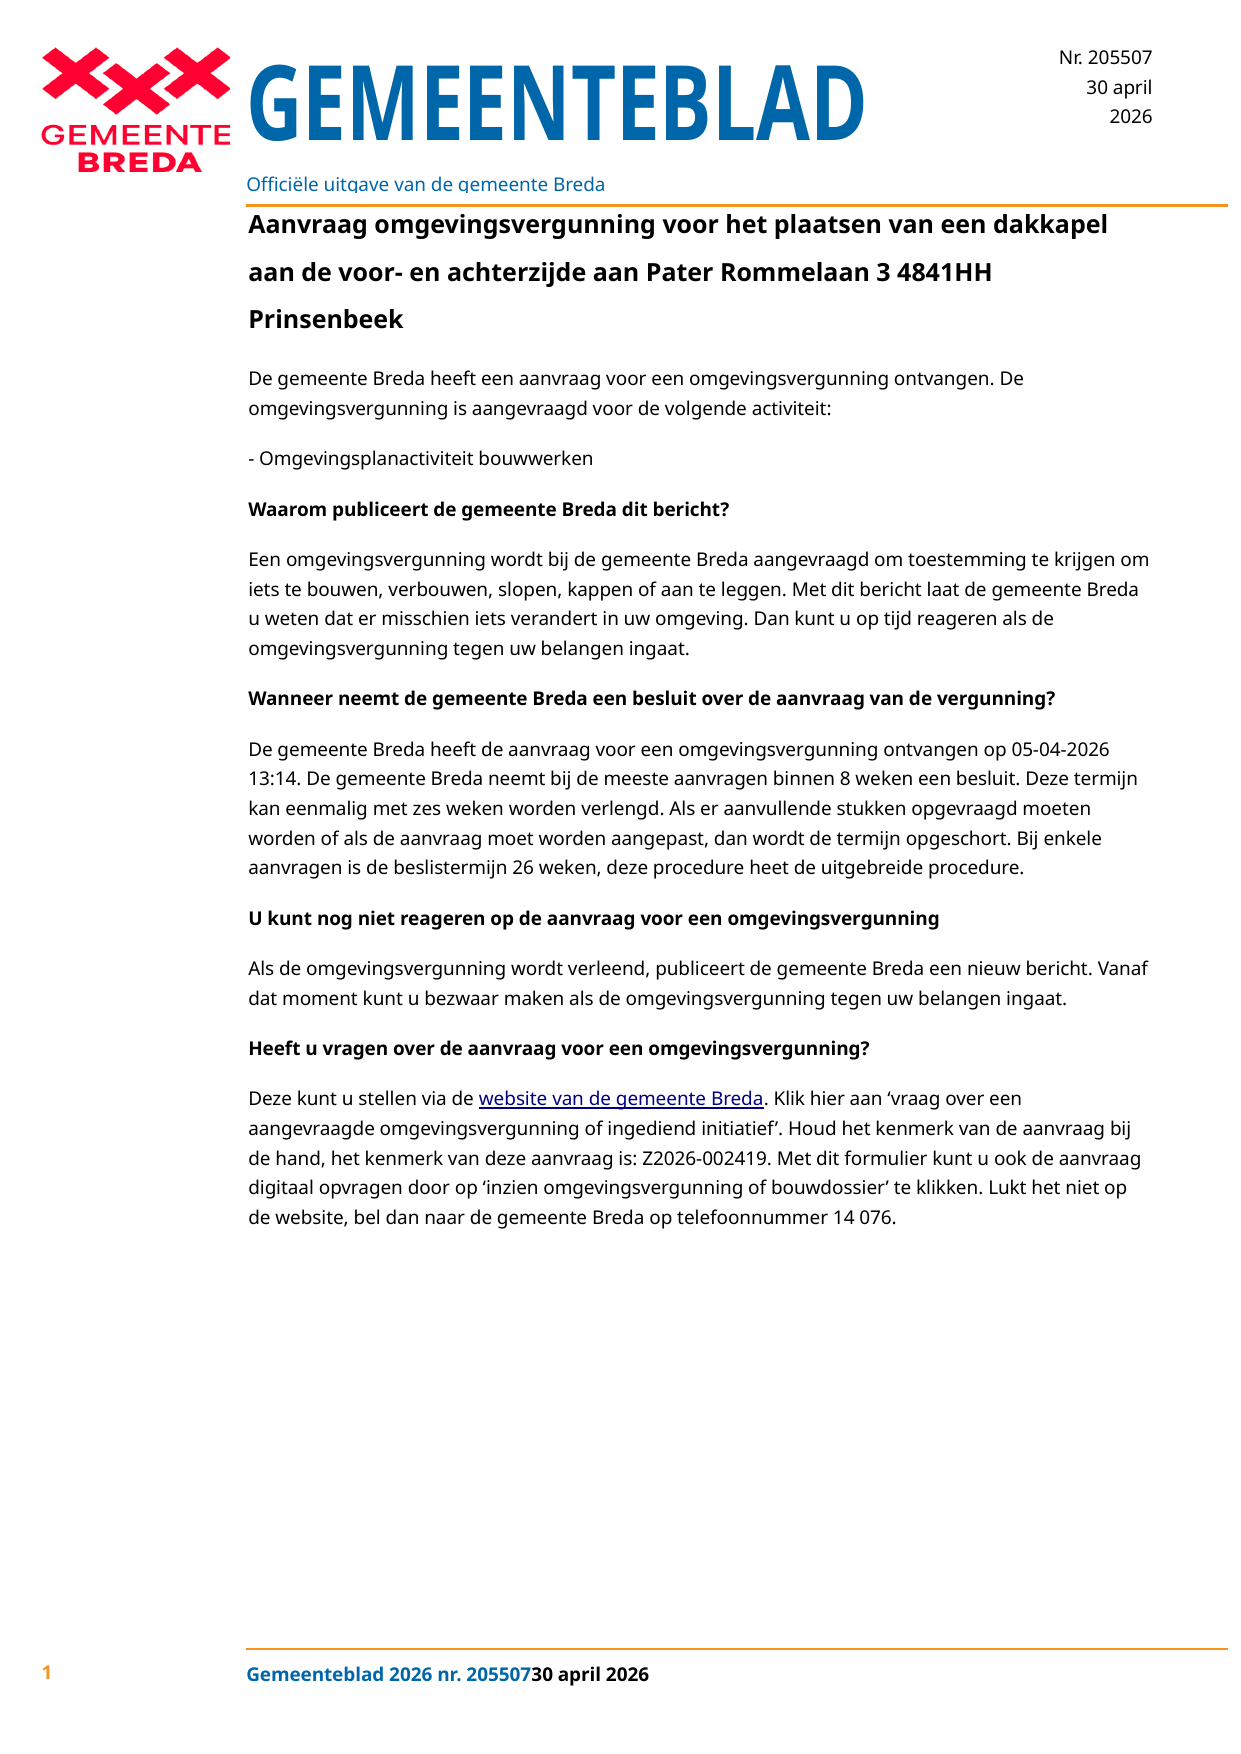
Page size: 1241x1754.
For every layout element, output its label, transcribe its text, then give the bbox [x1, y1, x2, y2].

text Wanneer neemt de gemeente Breda een besluit over de aanvraag van de vergunning? [248, 686, 1152, 711]
text Waarom publiceert de gemeente Breda dit bericht? [248, 496, 1152, 522]
text U kunt nog niet reageren op de aanvraag voor een omgevingsvergunning [248, 905, 1152, 930]
text Deze kunt u stellen via de website van de gemeente Breda. Klik hier aan ‘vraag over een aangevraagde omgevingsvergunning of ingediend initiatief’. Houd het kenmerk van de aanvraag bij de hand, het kenmerk van deze aanvraag is: Z2026-002419. Met dit formulier kunt u ook de aanvraag digitaal opvragen door op ‘inzien omgevingsvergunning of bouwdossier’ te klikken. Lukt het niet op de website, bel dan naar de gemeente Breda op telefoonnummer 14 076. [248, 1086, 1152, 1229]
text Aanvraag omgevingsvergunning voor het plaatsen van een dakkapel aan de voor- en achterzijde aan Pater Rommelaan 3 4841HH Prinsenbeek [248, 207, 1152, 336]
text De gemeente Breda heeft de aanvraag voor een omgevingsvergunning ontvangen op 05-04-2026 13:14. De gemeente Breda neemt bij de meeste aanvragen binnen 8 weken een besluit. Deze termijn kan eenmalig met zes weken worden verlengd. Als er aanvullende stukken opgevraagd moeten worden of als de aanvraag moet worden aangepast, dan wordt de termijn opgeschort. Bij enkele aanvragen is de beslistermijn 26 weken, deze procedure heet de uitgebreide procedure. [248, 736, 1152, 880]
picture [41, 47, 231, 172]
text - Omgevingsplanactiviteit bouwwerken [248, 446, 1152, 471]
text De gemeente Breda heeft een aanvraag voor een omgevingsvergunning ontvangen. De omgevingsvergunning is aangevraagd voor de volgende activiteit: [248, 366, 1152, 421]
text Een omgevingsvergunning wordt bij de gemeente Breda aangevraagd om toestemming te krijgen om iets te bouwen, verbouwen, slopen, kappen of aan te leggen. Met dit bericht laat de gemeente Breda u weten dat er misschien iets verandert in uw omgeving. Dan kunt u op tijd reageren als de omgevingsvergunning tegen uw belangen ingaat. [248, 546, 1152, 661]
text Als de omgevingsvergunning wordt verleend, publiceert de gemeente Breda een nieuw bericht. Vanaf dat moment kunt u bezwaar maken als de omgevingsvergunning tegen uw belangen ingaat. [248, 955, 1152, 1010]
text Heeft u vragen over de aanvraag voor een omgevingsvergunning? [248, 1035, 1152, 1061]
